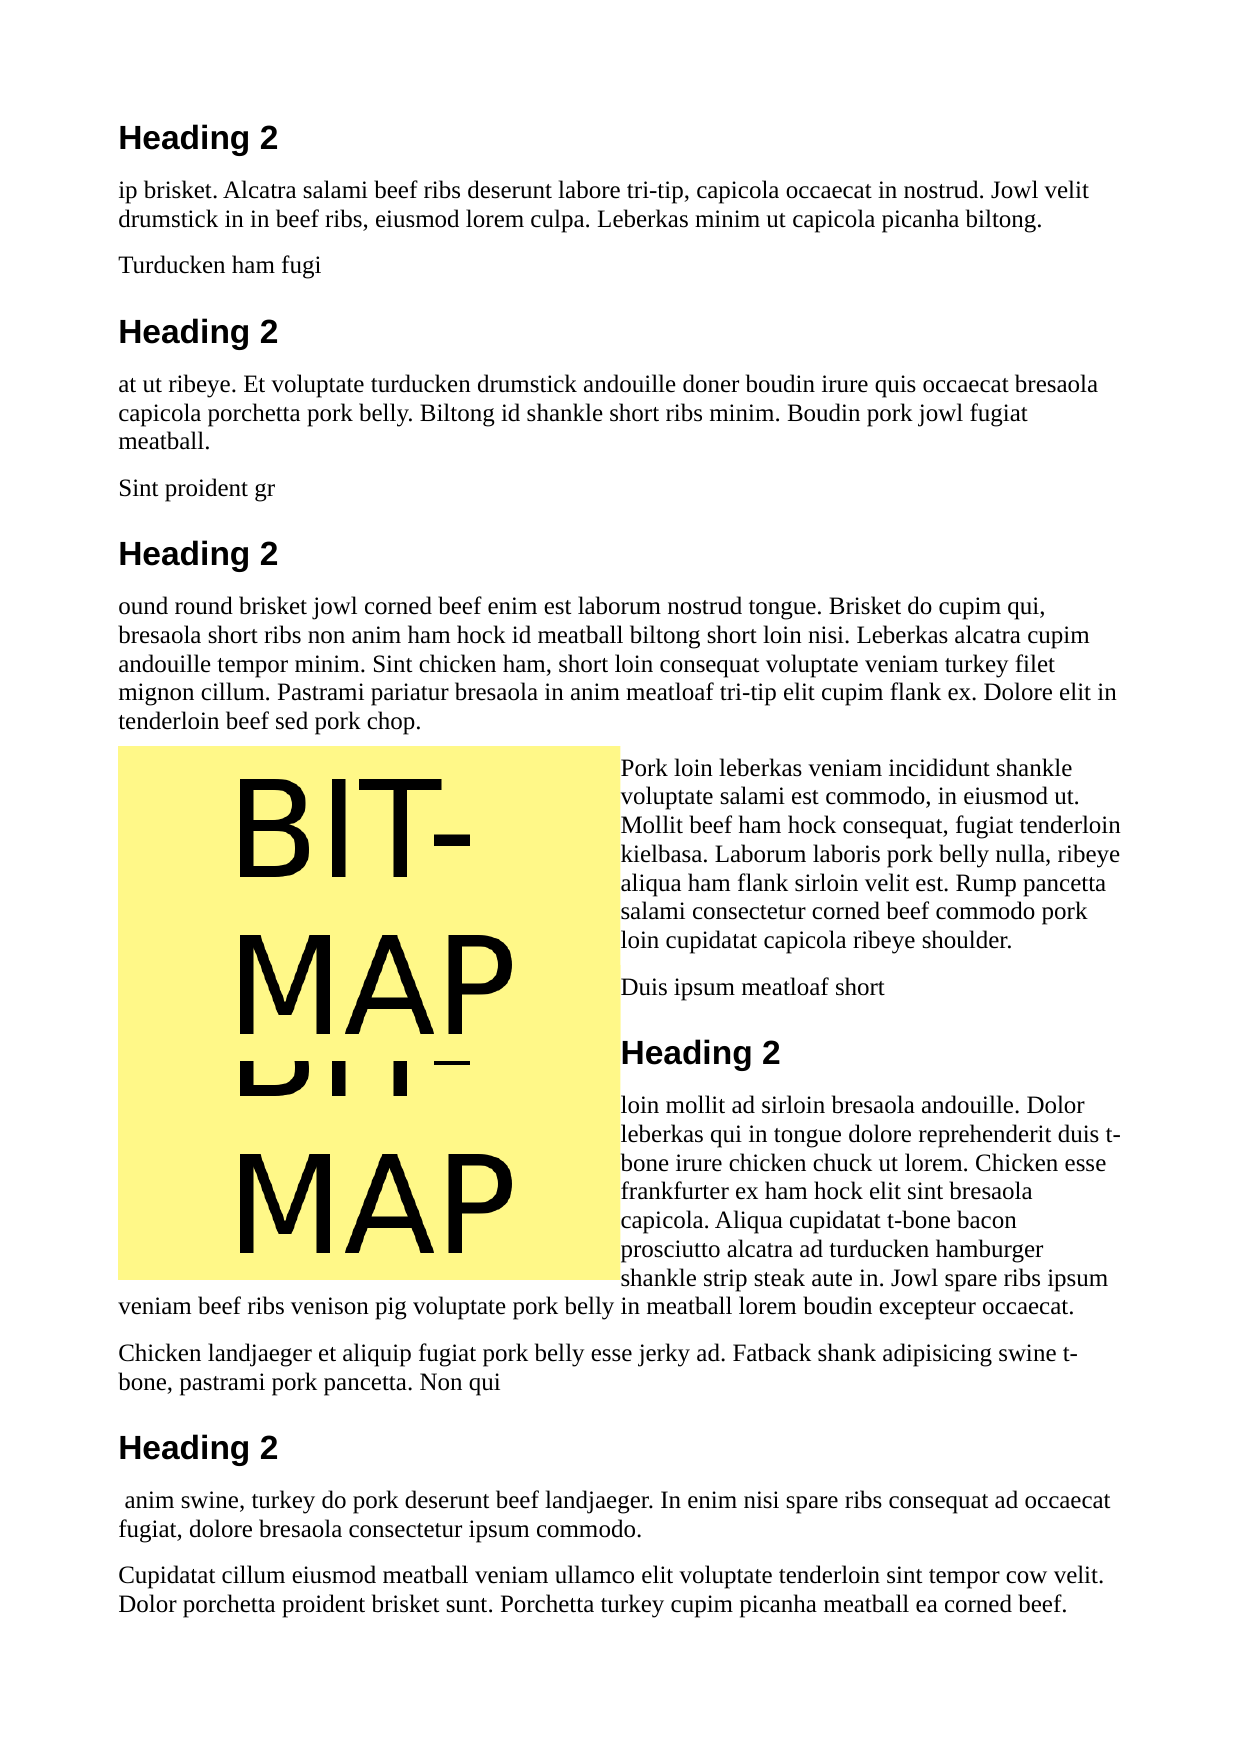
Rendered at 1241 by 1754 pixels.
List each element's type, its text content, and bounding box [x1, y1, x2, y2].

text Turducken ham fugi [118, 250, 1122, 279]
text Duis ipsum meatloaf short [621, 972, 1122, 1000]
text Chicken landjaeger et aliquip fugiat pork belly esse jerky ad. Fatback shank adipisicing swine t-bone, pastrami pork pancetta. Non qui [118, 1338, 1122, 1395]
text loin mollit ad sirloin bresaola andouille. Dolor leberkas qui in tongue dolore reprehenderit duis t-bone irure chicken chuck ut lorem. Chicken esse frankfurter ex ham hock elit sint bresaola capicola. Aliqua cupidatat t-bone bacon prosciutto alcatra ad turducken hamburger shankle strip steak aute in. Jowl spare ribs ipsum veniam beef ribs venison pig voluptate pork belly in meatball lorem boudin excepteur occaecat. [118, 1090, 1122, 1320]
text at ut ribeye. Et voluptate turducken drumstick andouille doner boudin irure quis occaecat bresaola capicola porchetta pork belly. Biltong id shankle short ribs minim. Boudin pork jowl fugiat meatball. [118, 369, 1122, 455]
text Sint proident gr [118, 473, 1122, 502]
text ip brisket. Alcatra salami beef ribs deserunt labore tri-tip, capicola occaecat in nostrud. Jowl velit drumstick in in beef ribs, eiusmod lorem culpa. Leberkas minim ut capicola picanha biltong. [118, 175, 1122, 233]
text ound round brisket jowl corned beef enim est laborum nostrud tongue. Brisket do cupim qui, bresaola short ribs non anim ham hock id meatball biltong short loin nisi. Leberkas alcatra cupim andouille tempor minim. Sint chicken ham, short loin consequat voluptate veniam turkey filet mignon cillum. Pastrami pariatur bresaola in anim meatloaf tri-tip elit cupim flank ex. Dolore elit in tenderloin beef sed pork chop. [118, 591, 1122, 735]
text anim swine, turkey do pork deserunt beef landjaeger. In enim nisi spare ribs consequat ad occaecat fugiat, dolore bresaola consectetur ipsum commodo. [118, 1485, 1122, 1542]
text Pork loin leberkas veniam incididunt shankle voluptate salami est commodo, in eiusmod ut. Mollit beef ham hock consequat, fugiat tenderloin kielbasa. Laborum laboris pork belly nulla, ribeye aliqua ham flank sirloin velit est. Rump pancetta salami consectetur corned beef commodo pork loin cupidatat capicola ribeye shoulder. [621, 753, 1122, 954]
subtitle Heading 2 [118, 118, 1122, 157]
text Cupidatat cillum eiusmod meatball veniam ullamco elit voluptate tenderloin sint tempor cow velit. Dolor porchetta proident brisket sunt. Porchetta turkey cupim picanha meatball ea corned beef. [118, 1560, 1122, 1618]
subtitle Heading 2 [118, 312, 1122, 350]
subtitle Heading 2 [621, 1033, 1122, 1072]
subtitle Heading 2 [118, 534, 1122, 573]
picture [118, 746, 621, 1280]
subtitle Heading 2 [118, 1428, 1122, 1467]
